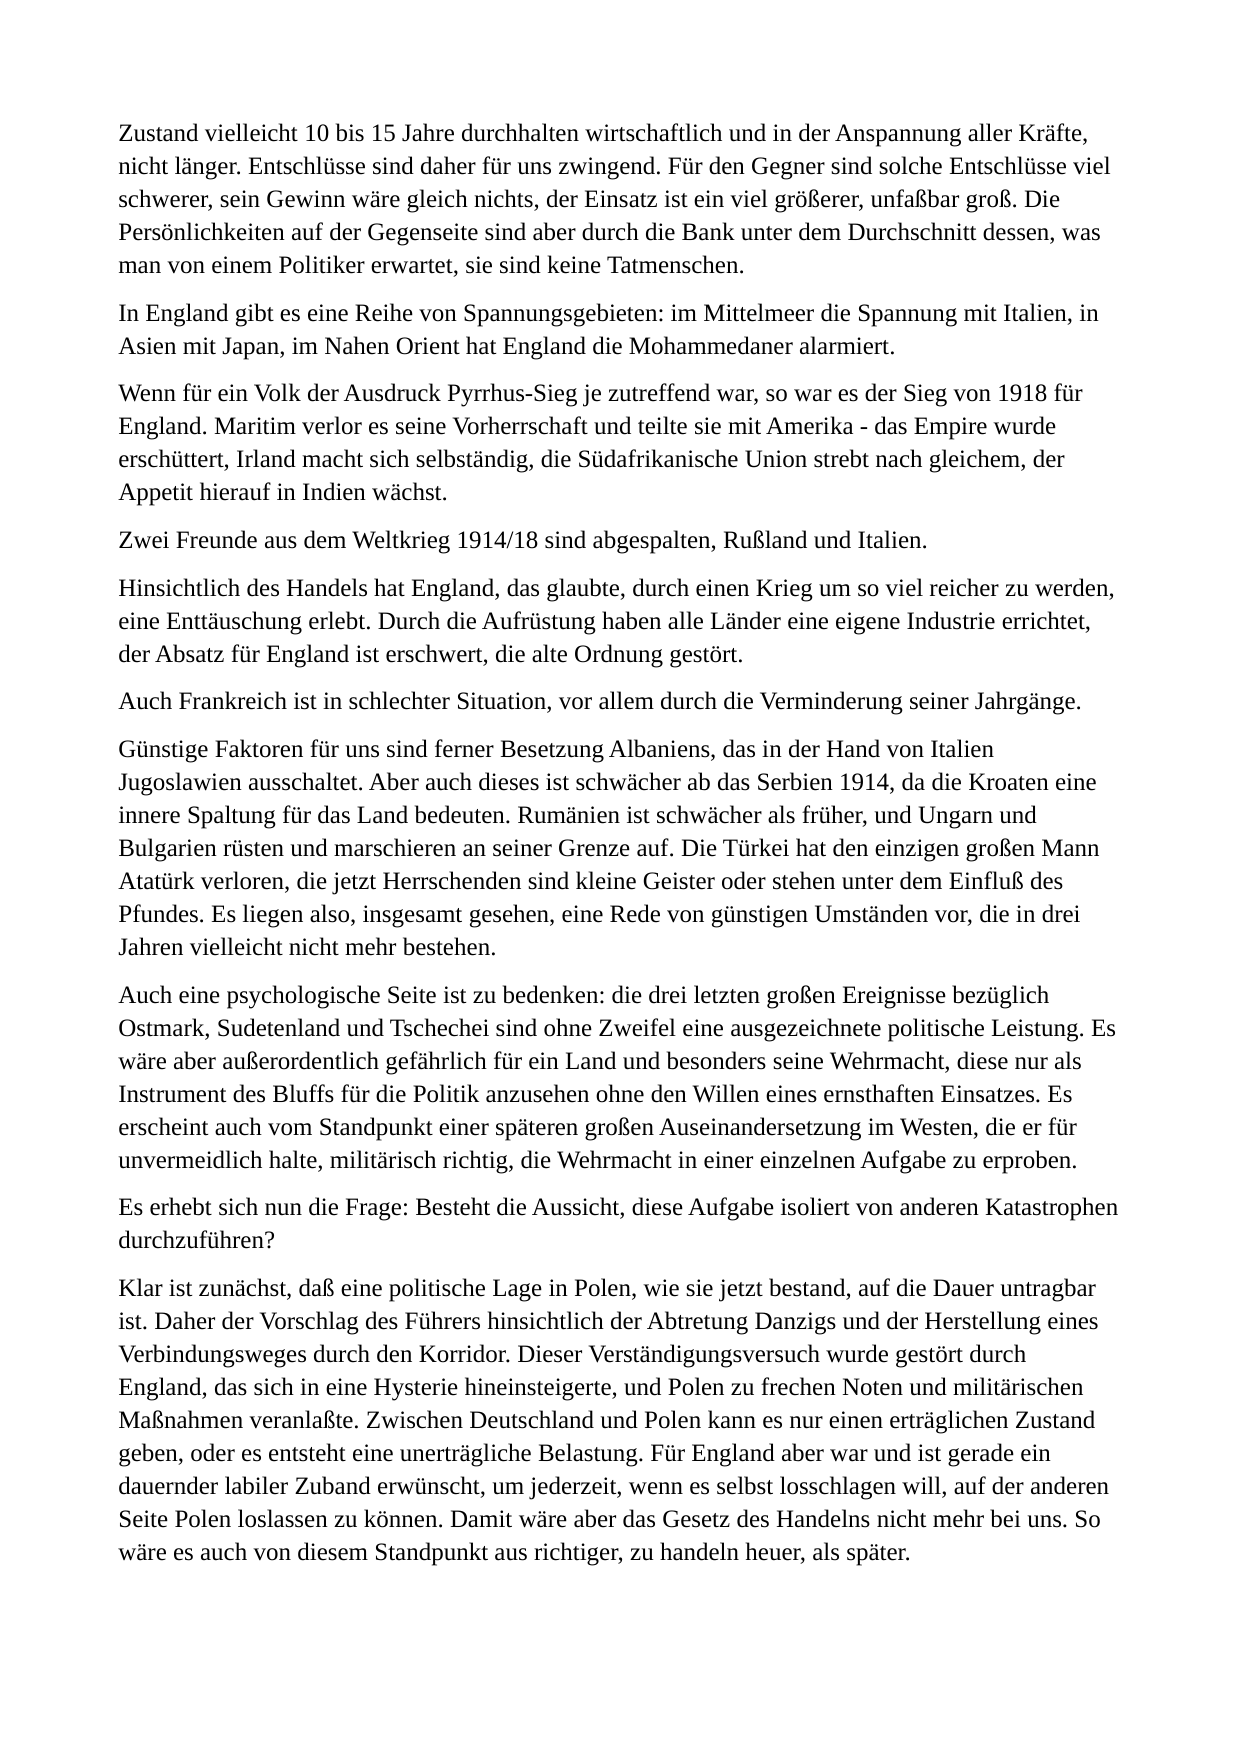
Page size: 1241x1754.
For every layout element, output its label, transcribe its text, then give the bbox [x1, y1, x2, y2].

text Klar ist zunächst, daß eine politische Lage in Polen, wie sie jetzt bestand, auf die Dauer untragbar ist. Daher der Vorschlag des Führers hinsichtlich der Abtretung Danzigs und der Herstellung eines Verbindungsweges durch den Korridor. Dieser Verständigungsversuch wurde gestört durch England, das sich in eine Hysterie hineinsteigerte, und Polen zu frechen Noten und militärischen Maßnahmen veranlaßte. Zwischen Deutschland und Polen kann es nur einen erträglichen Zustand geben, oder es entsteht eine unerträgliche Belastung. Für England aber war und ist gerade ein dauernder labiler Zuband erwünscht, um jederzeit, wenn es selbst losschlagen will, auf der anderen Seite Polen loslassen zu können. Damit wäre aber das Gesetz des Handelns nicht mehr bei uns. So wäre es auch von diesem Standpunkt aus richtiger, zu handeln heuer, als später. [118, 1273, 1122, 1566]
text In England gibt es eine Reihe von Spannungsgebieten: im Mittelmeer die Spannung mit Italien, in Asien mit Japan, im Nahen Orient hat England die Mohammedaner alarmiert. [118, 298, 1122, 359]
text Günstige Faktoren für uns sind ferner Besetzung Albaniens, das in der Hand von Italien Jugoslawien ausschaltet. Aber auch dieses ist schwächer ab das Serbien 1914, da die Kroaten eine innere Spaltung für das Land bedeuten. Rumänien ist schwächer als früher, und Ungarn und Bulgarien rüsten und marschieren an seiner Grenze auf. Die Türkei hat den einzigen großen Mann Atatürk verloren, die jetzt Herrschenden sind kleine Geister oder stehen unter dem Einfluß des Pfundes. Es liegen also, insgesamt gesehen, eine Rede von günstigen Umständen vor, die in drei Jahren vielleicht nicht mehr bestehen. [118, 734, 1122, 961]
text Wenn für ein Volk der Ausdruck Pyrrhus-Sieg je zutreffend war, so war es der Sieg von 1918 für England. Maritim verlor es seine Vorherrschaft und teilte sie mit Amerika - das Empire wurde erschüttert, Irland macht sich selbständig, die Südafrikanische Union strebt nach gleichem, der Appetit hierauf in Indien wächst. [118, 378, 1122, 506]
text Zustand vielleicht 10 bis 15 Jahre durchhalten wirtschaftlich und in der Anspannung aller Kräfte, nicht länger. Entschlüsse sind daher für uns zwingend. Für den Gegner sind solche Entschlüsse viel schwerer, sein Gewinn wäre gleich nichts, der Einsatz ist ein viel größerer, unfaßbar groß. Die Persönlichkeiten auf der Gegenseite sind aber durch die Bank unter dem Durchschnitt dessen, was man von einem Politiker erwartet, sie sind keine Tatmenschen. [118, 118, 1122, 279]
text Zwei Freunde aus dem Weltkrieg 1914/18 sind abgespalten, Rußland und Italien. [118, 525, 1122, 554]
text Auch eine psychologische Seite ist zu bedenken: die drei letzten großen Ereignisse bezüglich Ostmark, Sudetenland und Tschechei sind ohne Zweifel eine ausgezeichnete politische Leistung. Es wäre aber außerordentlich gefährlich für ein Land und besonders seine Wehrmacht, diese nur als Instrument des Bluffs für die Politik anzusehen ohne den Willen eines ernsthaften Einsatzes. Es erscheint auch vom Standpunkt einer späteren großen Auseinandersetzung im Westen, die er für unvermeidlich halte, militärisch richtig, die Wehrmacht in einer einzelnen Aufgabe zu erproben. [118, 980, 1122, 1173]
text Auch Frankreich ist in schlechter Situation, vor allem durch die Verminderung seiner Jahrgänge. [118, 686, 1122, 715]
text Es erhebt sich nun die Frage: Besteht die Aussicht, diese Aufgabe isoliert von anderen Katastrophen durchzuführen? [118, 1192, 1122, 1254]
text Hinsichtlich des Handels hat England, das glaubte, durch einen Krieg um so viel reicher zu werden, eine Enttäuschung erlebt. Durch die Aufrüstung haben alle Länder eine eigene Industrie errichtet, der Absatz für England ist erschwert, die alte Ordnung gestört. [118, 573, 1122, 667]
